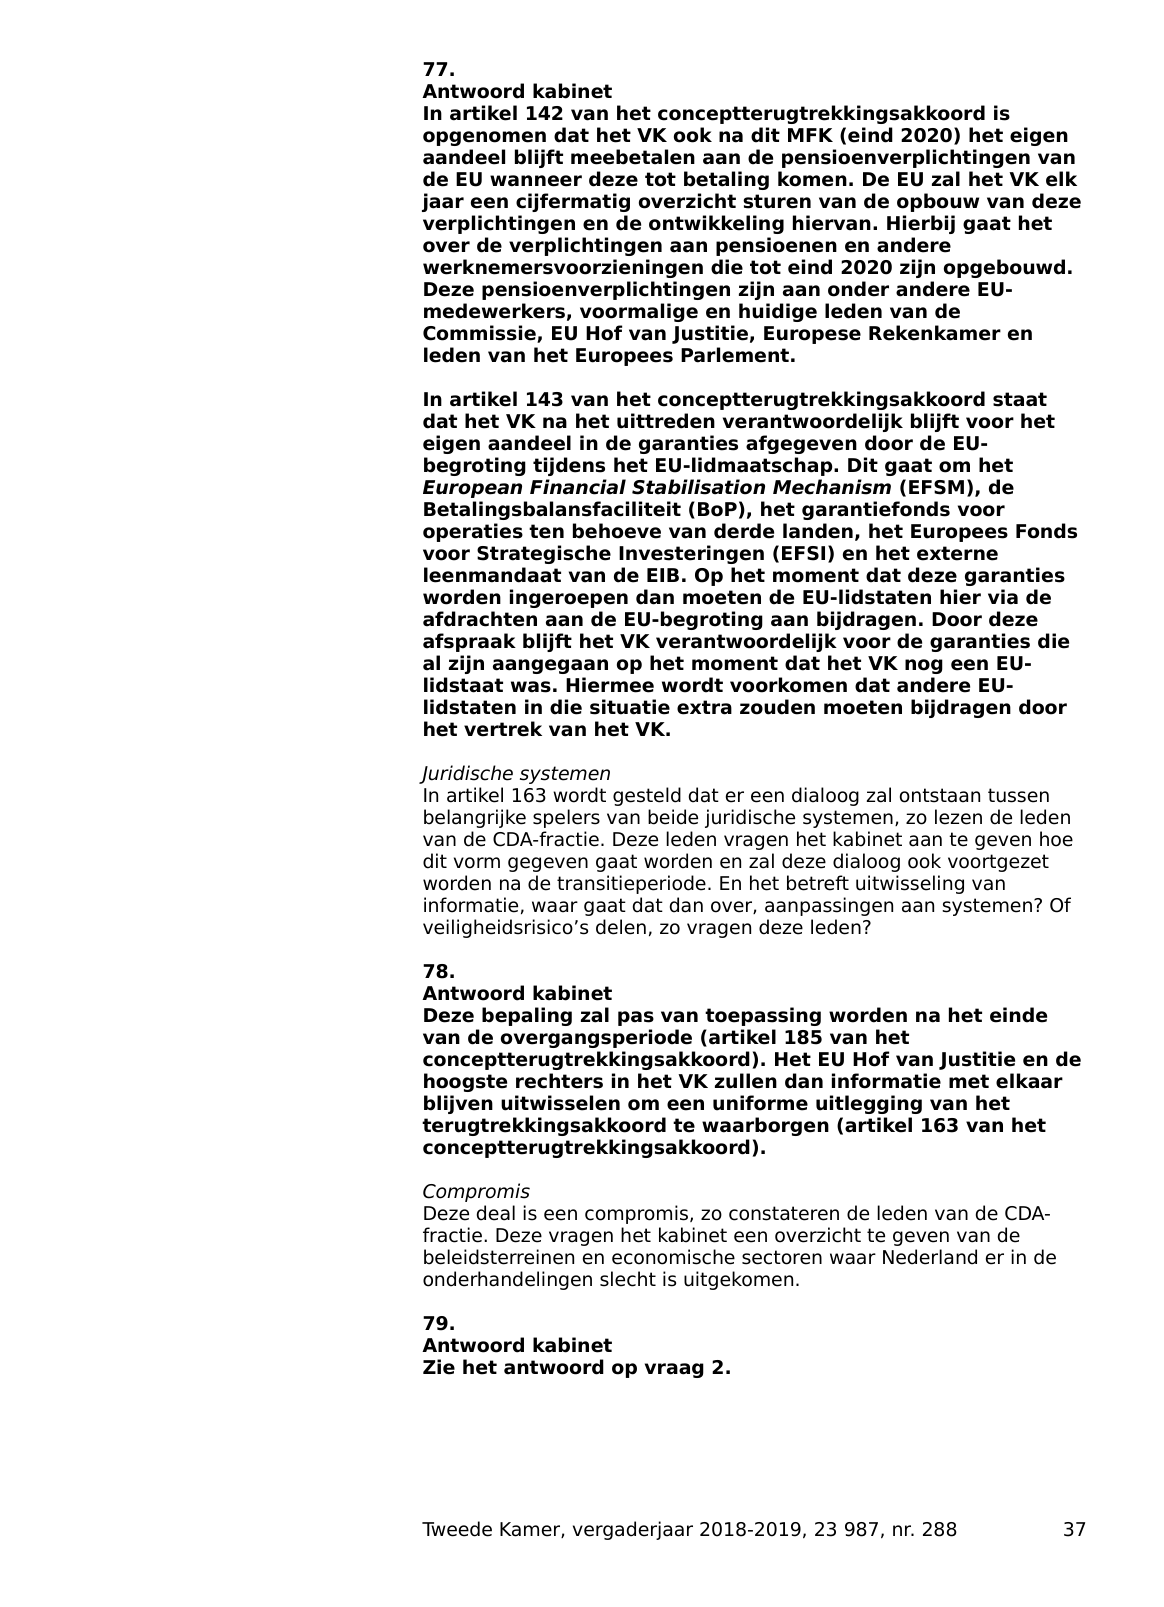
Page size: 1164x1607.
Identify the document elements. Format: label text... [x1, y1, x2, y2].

text Antwoord kabinet [422, 983, 1087, 1005]
text 79. [422, 1313, 1087, 1335]
text Deze deal is een compromis, zo constateren de leden van de CDA-fractie. Deze vragen het kabinet een overzicht te geven van de beleidsterreinen en economische sectoren waar Nederland er in de onderhandelingen slecht is uitgekomen. [422, 1203, 1087, 1291]
text In artikel 142 van het conceptterugtrekkingsakkoord is opgenomen dat het VK ook na dit MFK (eind 2020) het eigen aandeel blijft meebetalen aan de pensioenverplichtingen van de EU wanneer deze tot betaling komen. De EU zal het VK elk jaar een cijfermatig overzicht sturen van de opbouw van deze verplichtingen en de ontwikkeling hiervan. Hierbij gaat het over de verplichtingen aan pensioenen en andere werknemersvoorzieningen die tot eind 2020 zijn opgebouwd. Deze pensioenverplichtingen zijn aan onder andere EU-medewerkers, voormalige en huidige leden van de Commissie, EU Hof van Justitie, Europese Rekenkamer en leden van het Europees Parlement. [422, 103, 1087, 367]
text 78. [422, 961, 1087, 983]
text Antwoord kabinet [422, 81, 1087, 103]
text Antwoord kabinet [422, 1335, 1087, 1357]
subtitle Compromis [422, 1181, 1087, 1203]
subtitle Juridische systemen [422, 763, 1087, 785]
text Zie het antwoord op vraag 2. [422, 1357, 1087, 1379]
text 77. [422, 59, 1087, 81]
text In artikel 163 wordt gesteld dat er een dialoog zal ontstaan tussen belangrijke spelers van beide juridische systemen, zo lezen de leden van de CDA-fractie. Deze leden vragen het kabinet aan te geven hoe dit vorm gegeven gaat worden en zal deze dialoog ook voortgezet worden na de transitieperiode. En het betreft uitwisseling van informatie, waar gaat dat dan over, aanpassingen aan systemen? Of veiligheidsrisico’s delen, zo vragen deze leden? [422, 785, 1087, 939]
text In artikel 143 van het conceptterugtrekkingsakkoord staat dat het VK na het uittreden verantwoordelijk blijft voor het eigen aandeel in de garanties afgegeven door de EU-begroting tijdens het EU-lidmaatschap. Dit gaat om het European Financial Stabilisation Mechanism (EFSM), de Betalingsbalansfaciliteit (BoP), het garantiefonds voor operaties ten behoeve van derde landen, het Europees Fonds voor Strategische Investeringen (EFSI) en het externe leenmandaat van de EIB. Op het moment dat deze garanties worden ingeroepen dan moeten de EU-lidstaten hier via de afdrachten aan de EU-begroting aan bijdragen. Door deze afspraak blijft het VK verantwoordelijk voor de garanties die al zijn aangegaan op het moment dat het VK nog een EU-lidstaat was. Hiermee wordt voorkomen dat andere EU-lidstaten in die situatie extra zouden moeten bijdragen door het vertrek van het VK. [422, 389, 1087, 741]
text Deze bepaling zal pas van toepassing worden na het einde van de overgangsperiode (artikel 185 van het conceptterugtrekkingsakkoord). Het EU Hof van Justitie en de hoogste rechters in het VK zullen dan informatie met elkaar blijven uitwisselen om een uniforme uitlegging van het terugtrekkingsakkoord te waarborgen (artikel 163 van het conceptterugtrekkingsakkoord). [422, 1005, 1087, 1159]
